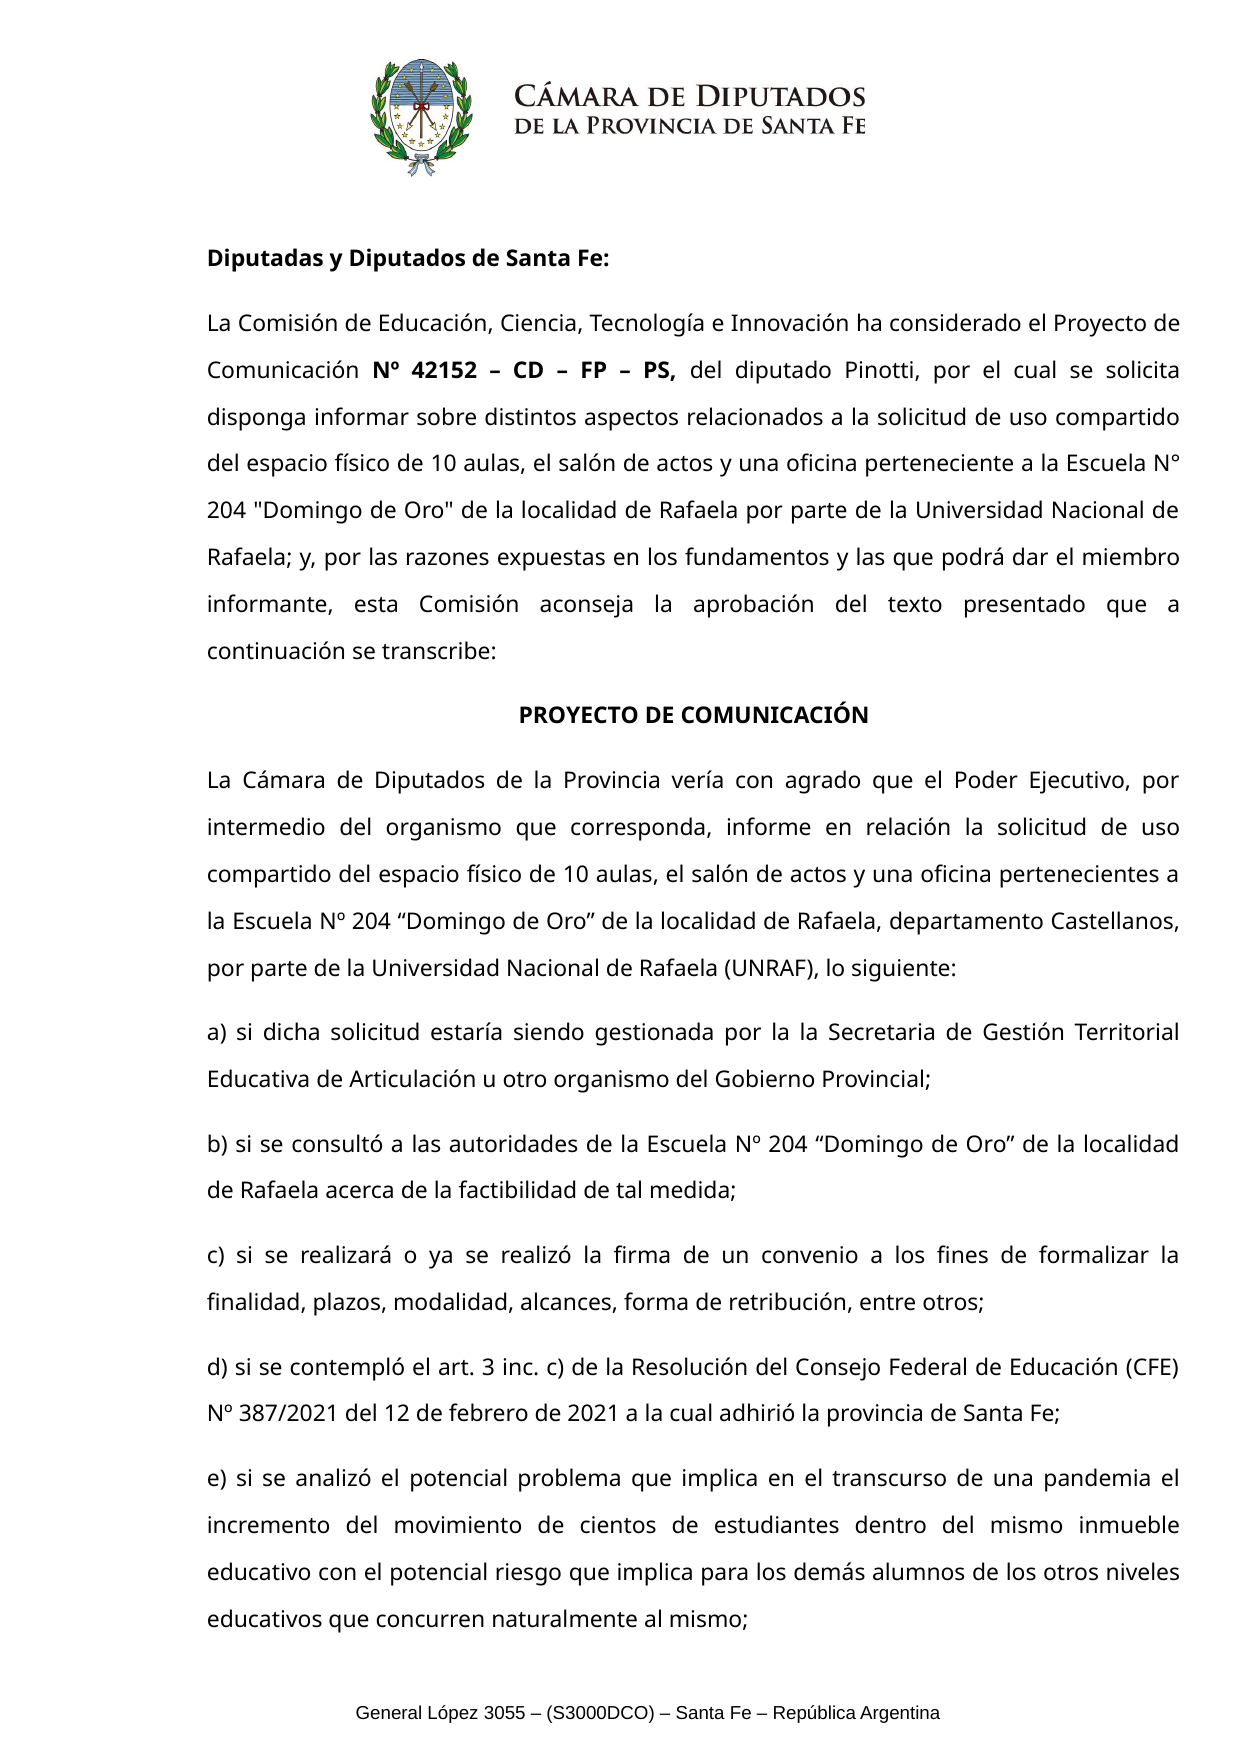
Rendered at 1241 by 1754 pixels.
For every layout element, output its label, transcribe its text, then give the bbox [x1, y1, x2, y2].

text b) si se consultó a las autoridades de la Escuela Nº 204 “Domingo de Oro” de la localidad de Rafaela acerca de la factibilidad de tal medida; [207, 1128, 1181, 1206]
text a) si dicha solicitud estaría siendo gestionada por la la Secretaria de Gestión Territorial Educativa de Articulación u otro organismo del Gobierno Provincial; [207, 1016, 1181, 1094]
text La Cámara de Diputados de la Provincia vería con agrado que el Poder Ejecutivo, por intermedio del organismo que corresponda, informe en relación la solicitud de uso compartido del espacio físico de 10 aulas, el salón de actos y una oficina pertenecientes a la Escuela Nº 204 “Domingo de Oro” de la localidad de Rafaela, departamento Castellanos, por parte de la Universidad Nacional de Rafaela (UNRAF), lo siguiente: [207, 764, 1181, 983]
text c) si se realizará o ya se realizó la firma de un convenio a los fines de formalizar la finalidad, plazos, modalidad, alcances, forma de retribución, entre otros; [207, 1239, 1181, 1317]
text d) si se contempló el art. 3 inc. c) de la Resolución del Consejo Federal de Educación (CFE) Nº 387/2021 del 12 de febrero de 2021 a la cual adhirió la provincia de Santa Fe; [207, 1351, 1181, 1429]
picture [370, 59, 866, 181]
text La Comisión de Educación, Ciencia, Tecnología e Innovación ha considerado el Proyecto de Comunicación Nº 42152 – CD – FP – PS, del diputado Pinotti, por el cual se solicita disponga informar sobre distintos aspectos relacionados a la solicitud de uso compartido del espacio físico de 10 aulas, el salón de actos y una oficina perteneciente a la Escuela N° 204 "Domingo de Oro" de la localidad de Rafaela por parte de la Universidad Nacional de Rafaela; y, por las razones expuestas en los fundamentos y las que podrá dar el miembro informante, esta Comisión aconseja la aprobación del texto presentado que a continuación se transcribe: [207, 307, 1181, 666]
text e) si se analizó el potencial problema que implica en el transcurso de una pandemia el incremento del movimiento de cientos de estudiantes dentro del mismo inmueble educativo con el potencial riesgo que implica para los demás alumnos de los otros niveles educativos que concurren naturalmente al mismo; [207, 1462, 1181, 1634]
text Diputadas y Diputados de Santa Fe: [207, 242, 1181, 273]
text PROYECTO DE COMUNICACIÓN [207, 699, 1181, 731]
